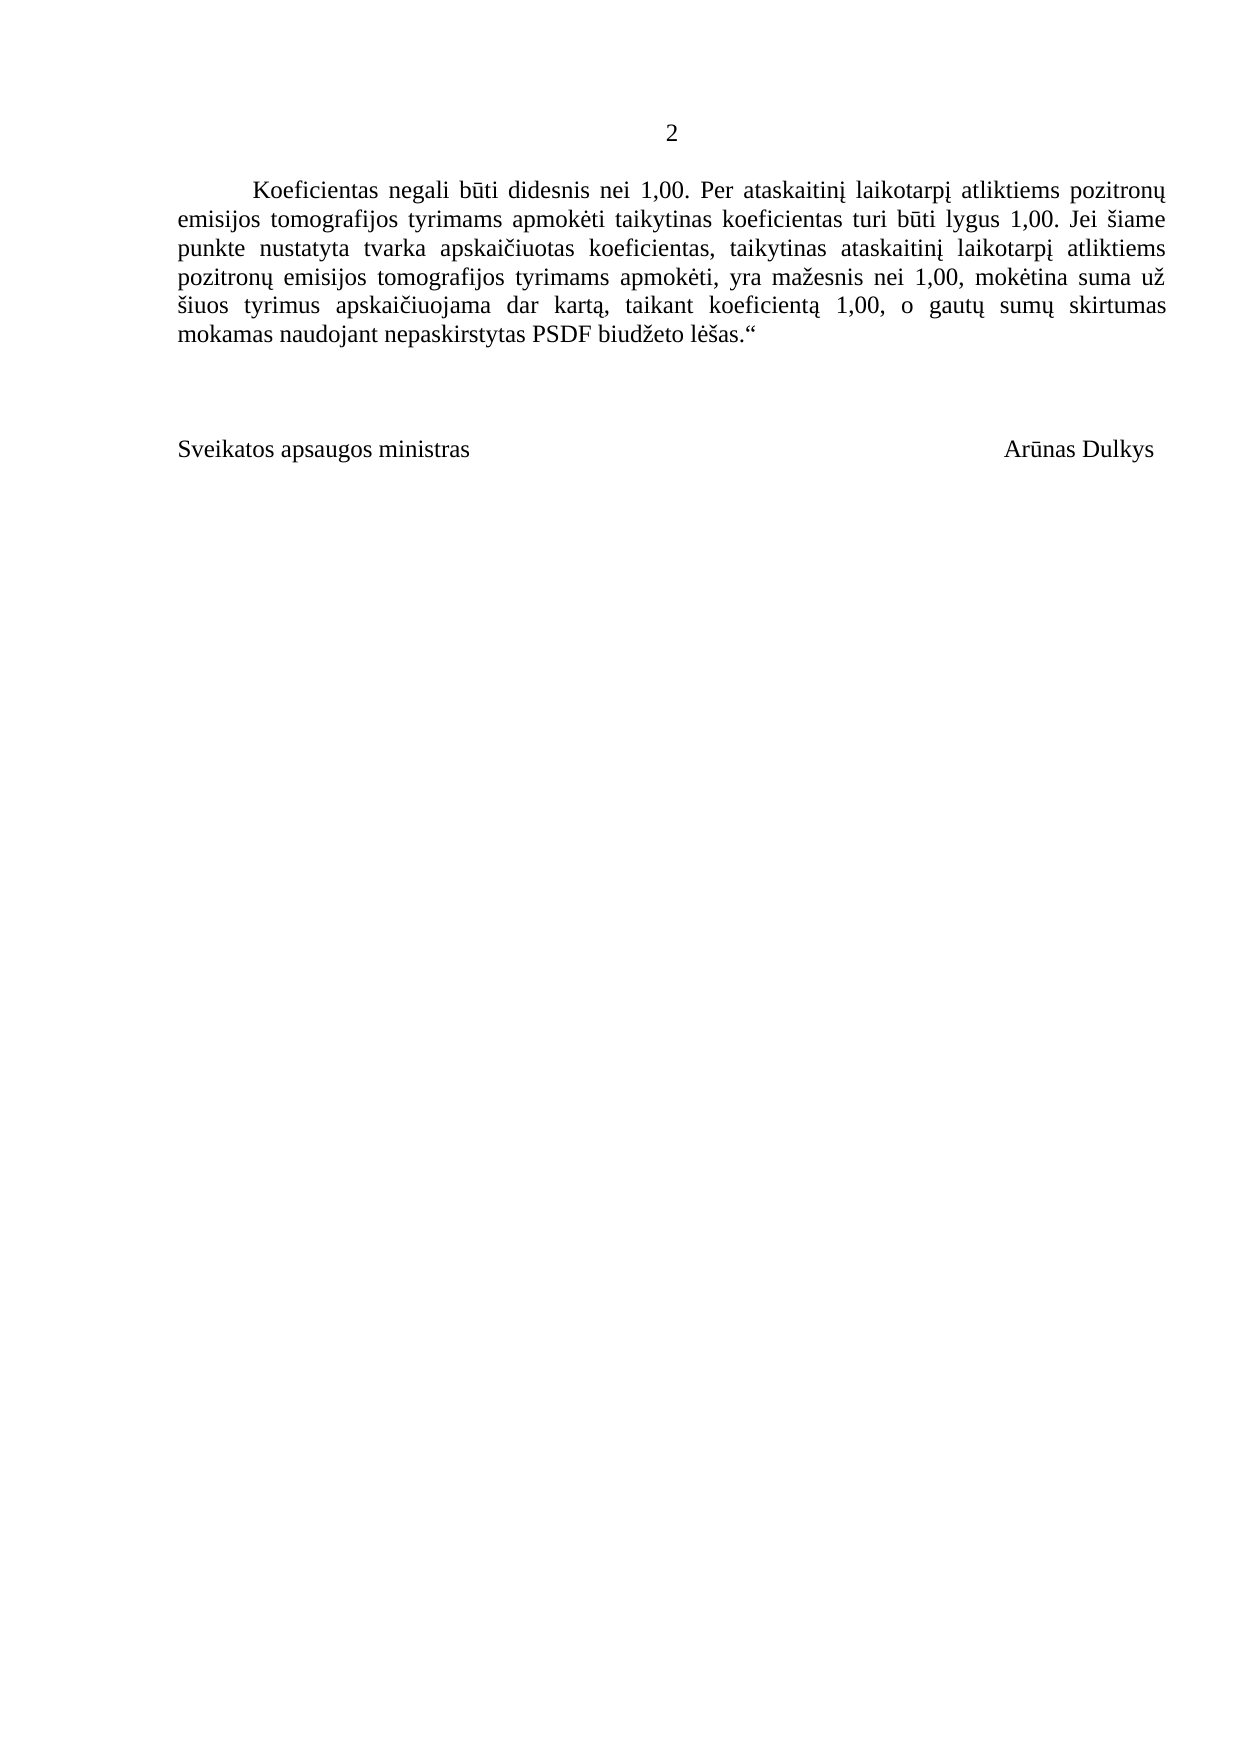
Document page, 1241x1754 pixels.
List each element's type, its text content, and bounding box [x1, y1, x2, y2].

text Koeficientas negali būti didesnis nei 1,00. Per ataskaitinį laikotarpį atliktiems pozitronų emisijos tomografijos tyrimams apmokėti taikytinas koeficientas turi būti lygus 1,00. Jei šiame punkte nustatyta tvarka apskaičiuotas koeficientas, taikytinas ataskaitinį laikotarpį atliktiems pozitronų emisijos tomografijos tyrimams apmokėti, yra mažesnis nei 1,00, mokėtina suma už šiuos tyrimus apskaičiuojama dar kartą, taikant koeficientą 1,00, o gautų sumų skirtumas mokamas naudojant nepaskirstytas PSDF biudžeto lėšas.“ [177, 176, 1167, 348]
text Sveikatos apsaugos ministras Arūnas Dulkys [177, 434, 1167, 463]
